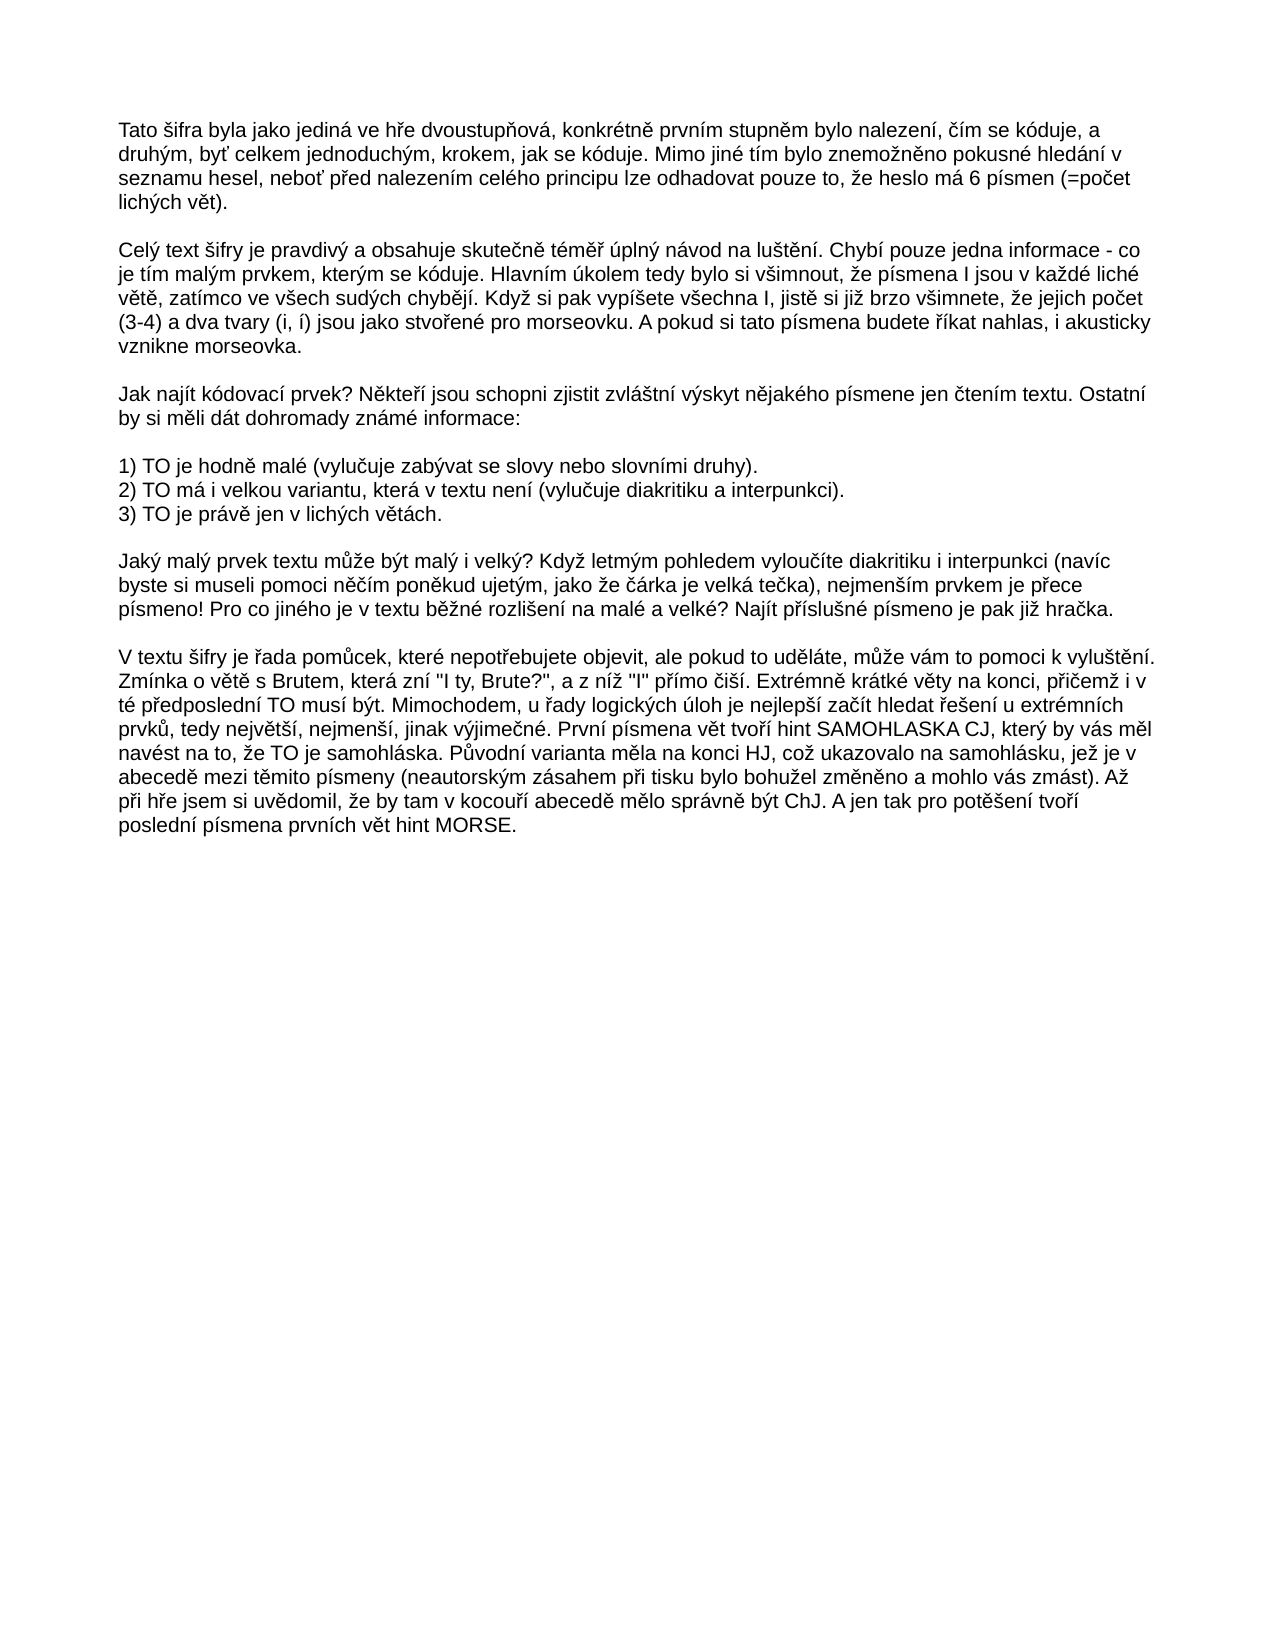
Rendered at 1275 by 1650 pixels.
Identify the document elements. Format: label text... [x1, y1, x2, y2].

text Tato šifra byla jako jediná ve hře dvoustupňová, konkrétně prvním stupněm bylo nalezení, čím se kóduje, a druhým, byť celkem jednoduchým, krokem, jak se kóduje. Mimo jiné tím bylo znemožněno pokusné hledání v seznamu hesel, neboť před nalezením celého principu lze odhadovat pouze to, že heslo má 6 písmen (=počet lichých vět). Celý text šifry je pravdivý a obsahuje skutečně téměř úplný návod na luštění. Chybí pouze jedna informace - co je tím malým prvkem, kterým se kóduje. Hlavním úkolem tedy bylo si všimnout, že písmena I jsou v každé liché větě, zatímco ve všech sudých chybějí. Když si pak vypíšete všechna I, jistě si již brzo všimnete, že jejich počet (3-4) a dva tvary (i, í) jsou jako stvořené pro morseovku. A pokud si tato písmena budete říkat nahlas, i akusticky vznikne morseovka. Jak najít kódovací prvek? Někteří jsou schopni zjistit zvláštní výskyt nějakého písmene jen čtením textu. Ostatní by si měli dát dohromady známé informace: 1) TO je hodně malé (vylučuje zabývat se slovy nebo slovními druhy). 2) TO má i velkou variantu, která v textu není (vylučuje diakritiku a interpunkci). 3) TO je právě jen v lichých větách. Jaký malý prvek textu může být malý i velký? Když letmým pohledem vyloučíte diakritiku i interpunkci (navíc byste si museli pomoci něčím poněkud ujetým, jako že čárka je velká tečka), nejmenším prvkem je přece písmeno! Pro co jiného je v textu běžné rozlišení na malé a velké? Najít příslušné písmeno je pak již hračka. V textu šifry je řada pomůcek, které nepotřebujete objevit, ale pokud to uděláte, může vám to pomoci k vyluštění. Zmínka o větě s Brutem, která zní "I ty, Brute?", a z níž "I" přímo čiší. Extrémně krátké věty na konci, přičemž i v té předposlední TO musí být. Mimochodem, u řady logických úloh je nejlepší začít hledat řešení u extrémních prvků, tedy největší, nejmenší, jinak výjimečné. První písmena vět tvoří hint SAMOHLASKA CJ, který by vás měl navést na to, že TO je samohláska. Původní varianta měla na konci HJ, což ukazovalo na samohlásku, jež je v abecedě mezi těmito písmeny (neautorským zásahem při tisku bylo bohužel změněno a mohlo vás zmást). Až při hře jsem si uvědomil, že by tam v kocouří abecedě mělo správně být ChJ. A jen tak pro potěšení tvoří poslední písmena prvních vět hint MORSE. [118, 118, 1157, 837]
